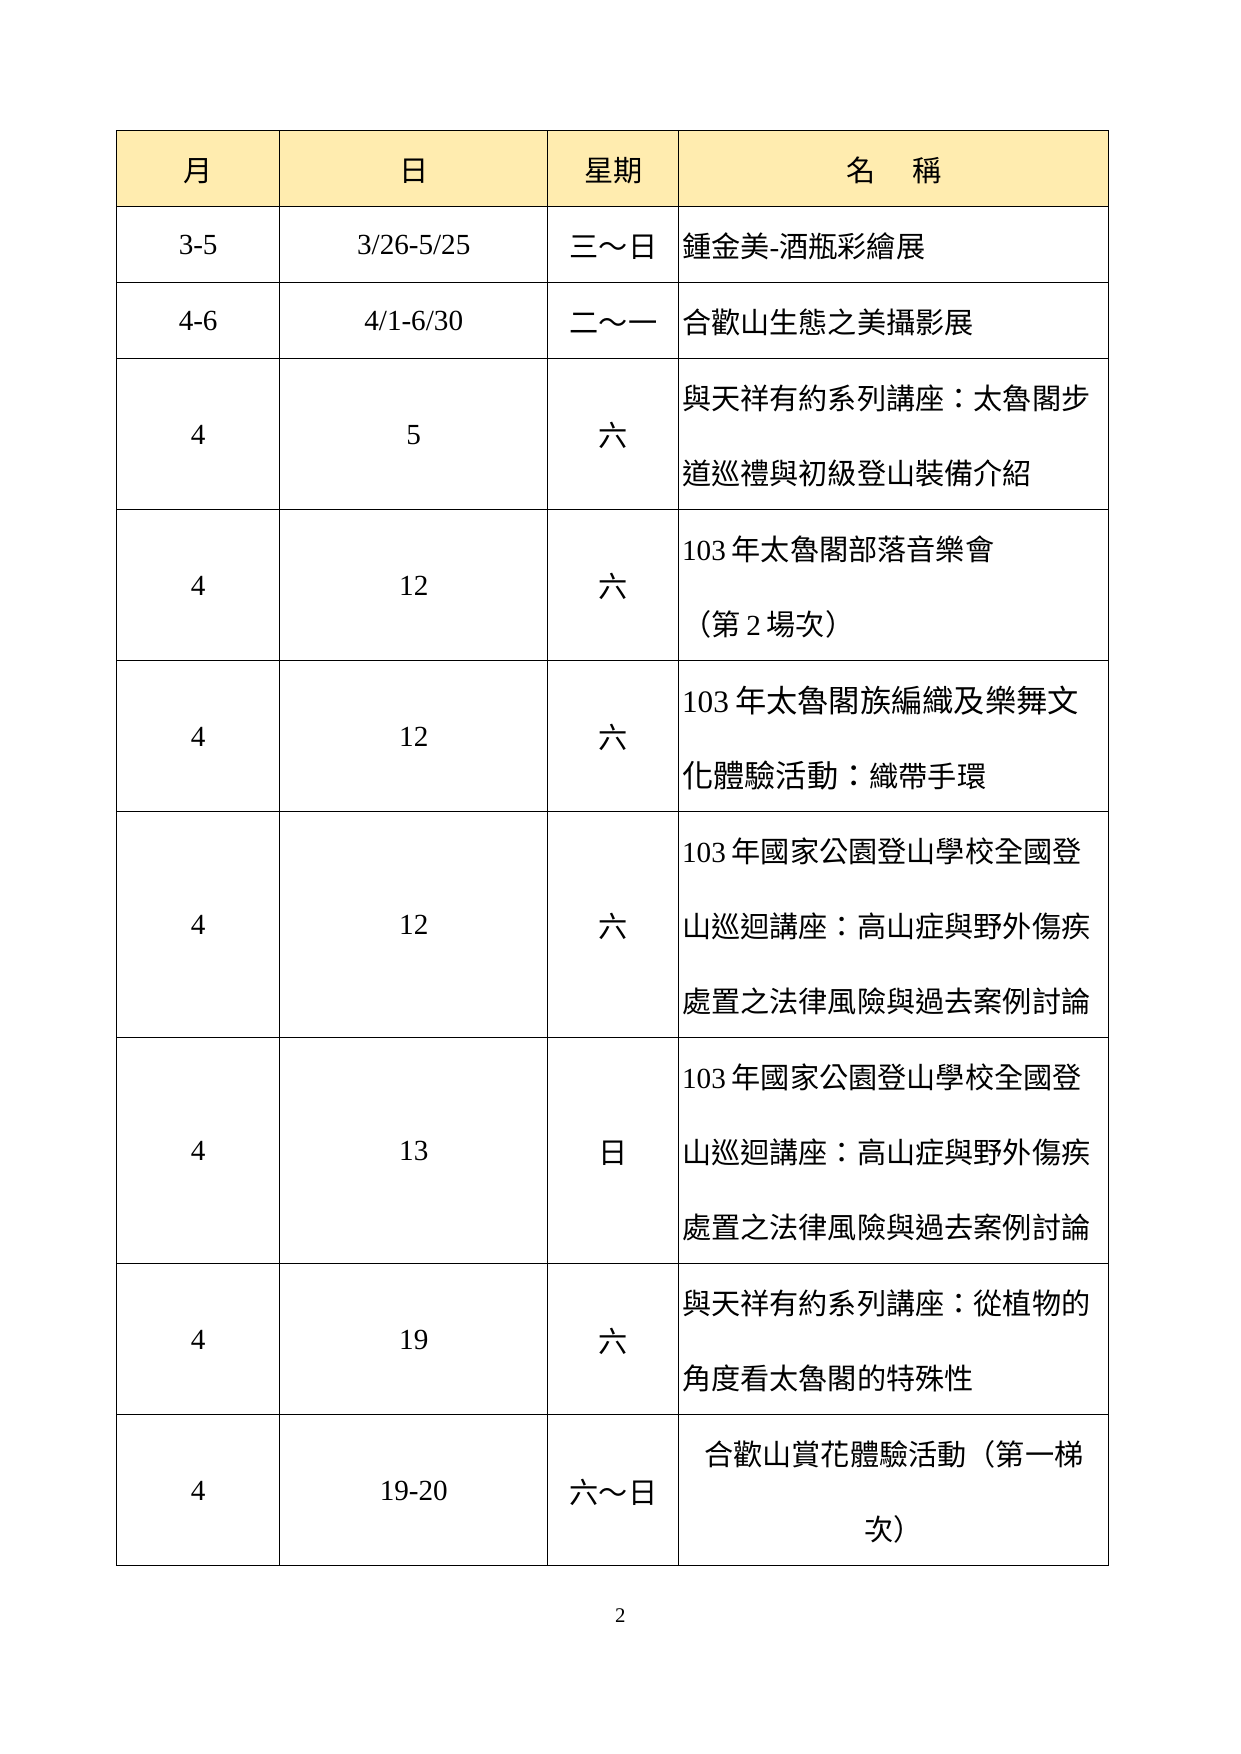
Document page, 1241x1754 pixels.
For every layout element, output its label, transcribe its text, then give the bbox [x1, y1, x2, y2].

table_cell 103年太魯閣族編織及樂舞文化體驗活動：織帶手環 [679, 661, 1108, 811]
table_cell 六 [548, 359, 678, 509]
table_header 名 稱 [679, 131, 1108, 206]
table_cell 103年國家公園登山學校全國登山巡迴講座：高山症與野外傷疾處置之法律風險與過去案例討論 [679, 1038, 1108, 1263]
table_cell 4 [117, 1038, 279, 1263]
table_cell 3/26-5/25 [280, 207, 547, 282]
table_cell 4 [117, 510, 279, 660]
table_cell 5 [280, 359, 547, 509]
table_cell 4 [117, 359, 279, 509]
table_cell 19-20 [280, 1415, 547, 1565]
table_cell 12 [280, 812, 547, 1037]
table_cell 4 [117, 661, 279, 811]
table_cell 103年太魯閣部落音樂會 （第2場次） [679, 510, 1108, 660]
table_cell 與天祥有約系列講座：太魯閣步道巡禮與初級登山裝備介紹 [679, 359, 1108, 509]
table_header 月 [117, 131, 279, 206]
table_cell 19 [280, 1264, 547, 1414]
table_cell 六 [548, 661, 678, 811]
table_cell 六 [548, 1264, 678, 1414]
table_cell 合歡山生態之美攝影展 [679, 283, 1108, 358]
table_cell 六～日 [548, 1415, 678, 1565]
table_cell 4 [117, 1264, 279, 1414]
table_cell 4/1-6/30 [280, 283, 547, 358]
table_cell 4 [117, 812, 279, 1037]
table_cell 12 [280, 661, 547, 811]
table_cell 13 [280, 1038, 547, 1263]
table_cell 三～日 [548, 207, 678, 282]
table_header 日 [280, 131, 547, 206]
table_cell 與天祥有約系列講座：從植物的角度看太魯閣的特殊性 [679, 1264, 1108, 1414]
table_cell 鍾金美-酒瓶彩繪展 [679, 207, 1108, 282]
table_cell 4-6 [117, 283, 279, 358]
table_cell 103年國家公園登山學校全國登山巡迴講座：高山症與野外傷疾處置之法律風險與過去案例討論 [679, 812, 1108, 1037]
table_cell 六 [548, 812, 678, 1037]
table_cell 12 [280, 510, 547, 660]
table_cell 二～一 [548, 283, 678, 358]
table_cell 合歡山賞花體驗活動（第一梯次） [679, 1415, 1108, 1565]
table_cell 日 [548, 1038, 678, 1263]
table_cell 4 [117, 1415, 279, 1565]
table_cell 3-5 [117, 207, 279, 282]
table_cell 六 [548, 510, 678, 660]
table_header 星期 [548, 131, 678, 206]
